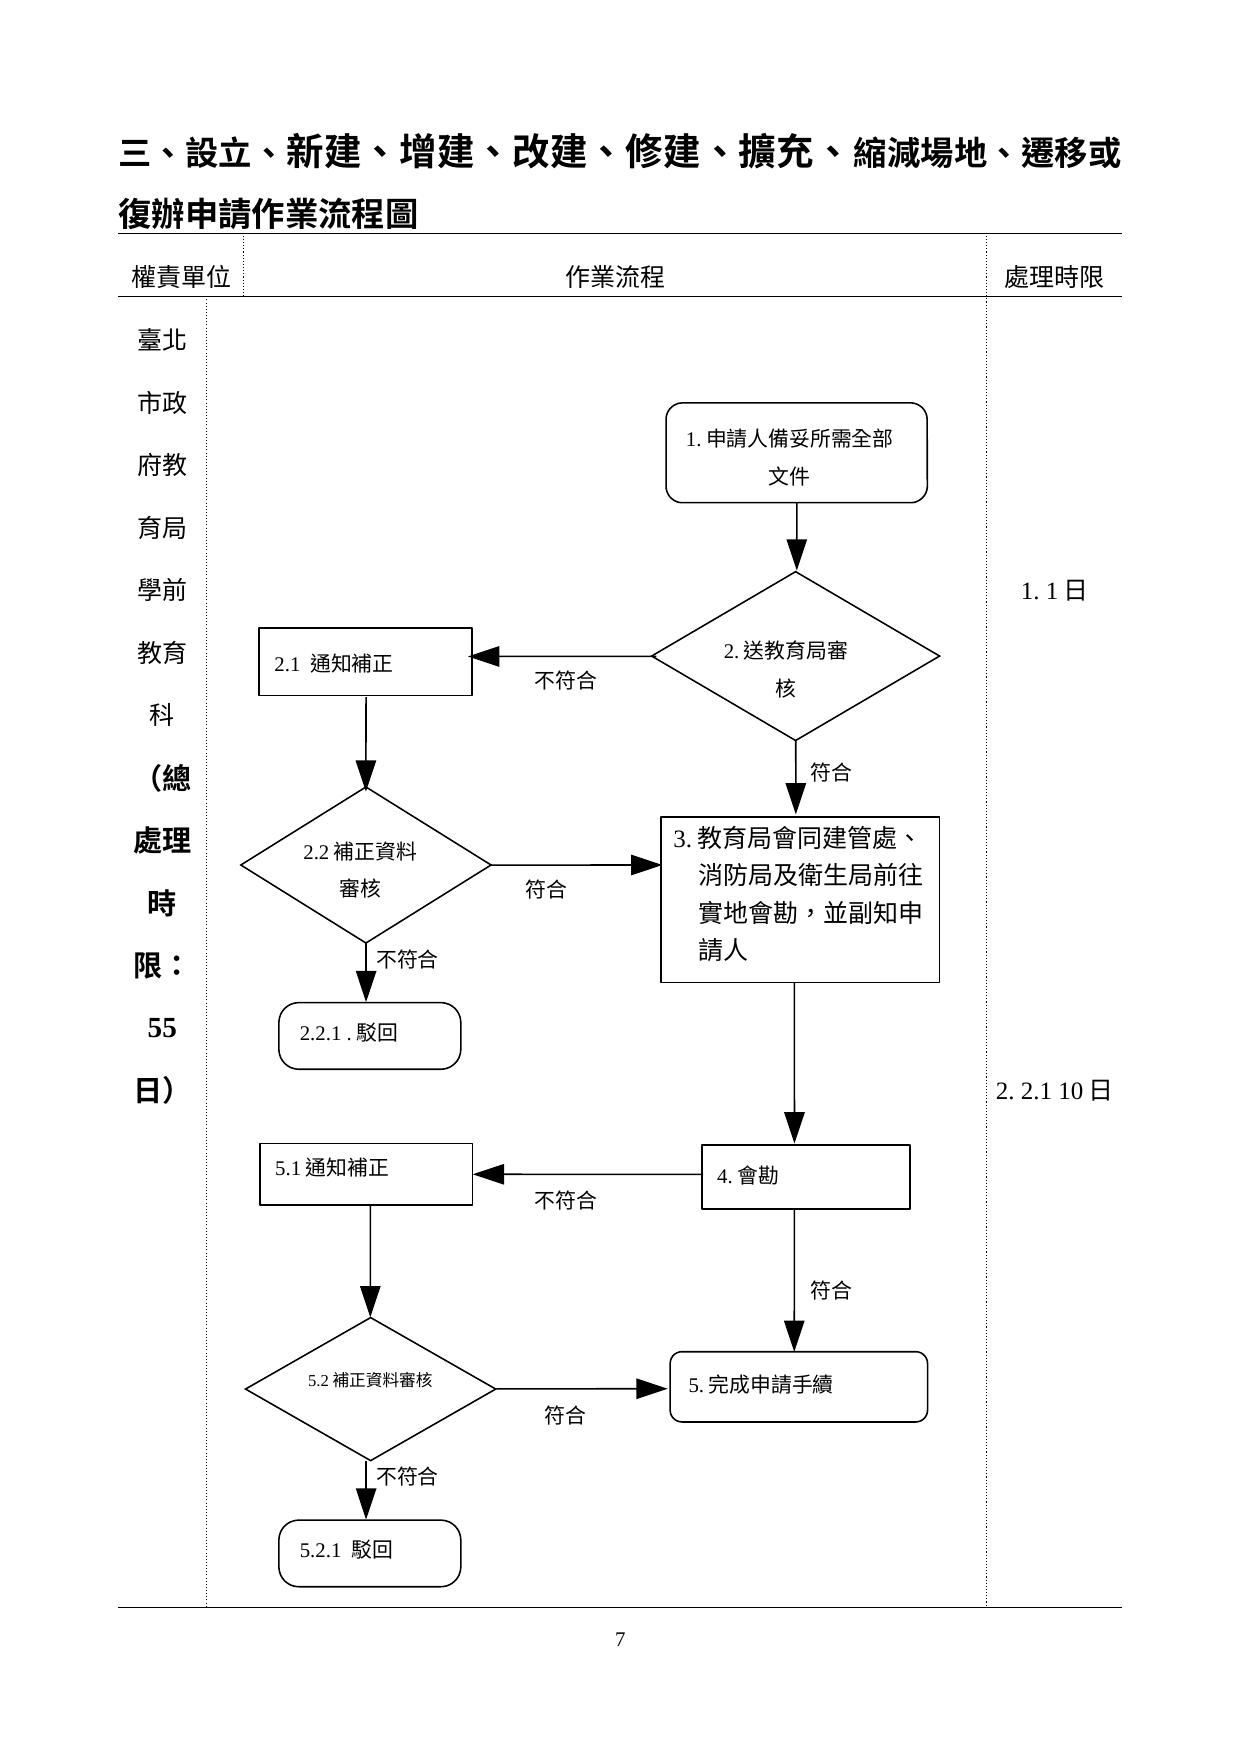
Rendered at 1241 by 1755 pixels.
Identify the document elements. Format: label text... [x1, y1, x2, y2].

text 三、設立、新建、增建、改建、修建、擴充、縮減場地、遷移或復辦申請作業流程圖 [118, 108, 1122, 233]
table_header 作業流程 [243, 234, 987, 296]
table_cell 臺北市政府教育局學前教育科（總處理時限：55日） [118, 297, 206, 1607]
table_cell [206, 297, 987, 1607]
table_header 權責單位 [118, 234, 243, 296]
table_cell 1. 1日 2. 2.1 10日 [987, 297, 1122, 1607]
table_header 處理時限 [987, 234, 1122, 296]
